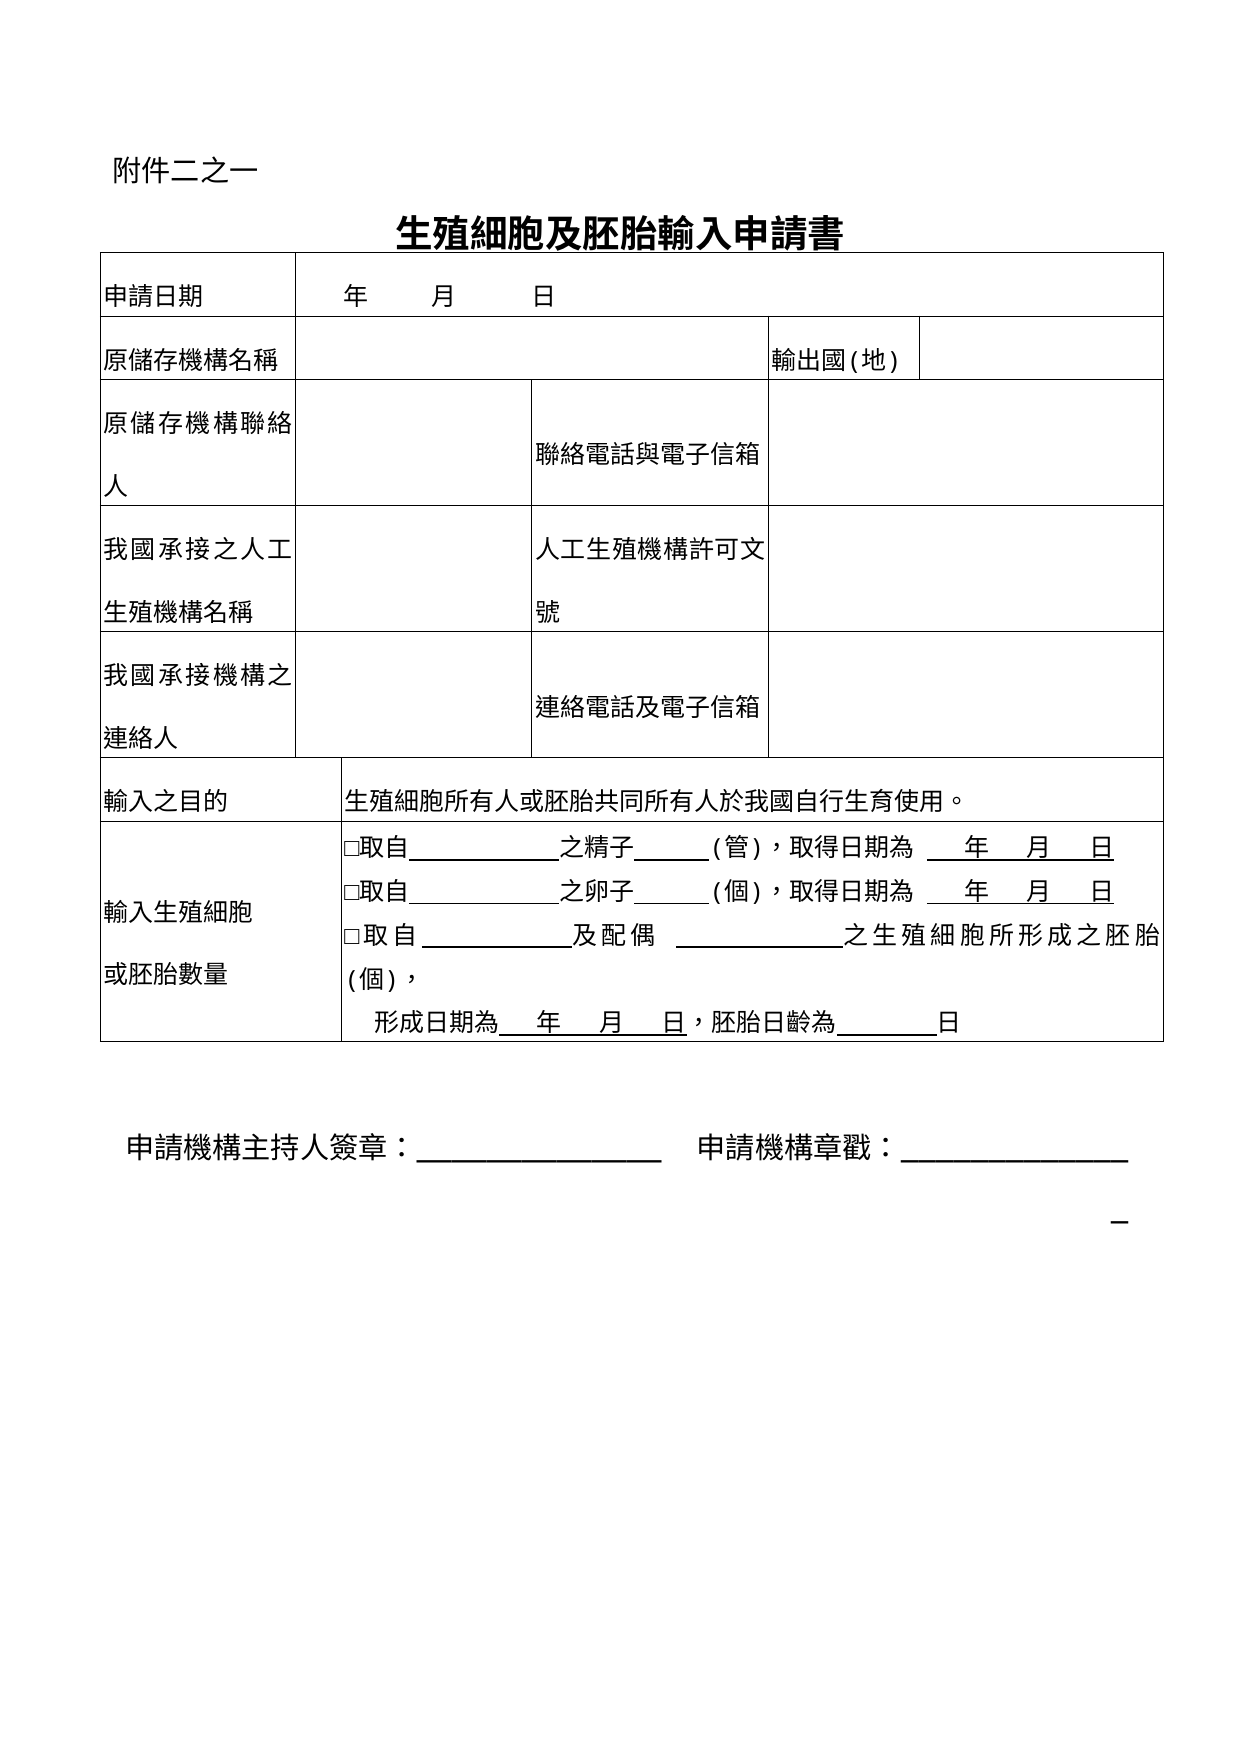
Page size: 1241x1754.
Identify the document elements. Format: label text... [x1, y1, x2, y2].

table_cell 聯絡電話與電子信箱 [532, 380, 768, 505]
text 申請機構主持人簽章：______________ 申請機構章戳：______________ [112, 1104, 1128, 1229]
table_cell 生殖細胞所有人或胚胎共同所有人於我國自行生育使用。 [342, 758, 1163, 821]
table_cell [769, 632, 1163, 757]
table_header 申請日期 [101, 253, 295, 316]
text 附件二之一 [112, 127, 1128, 189]
table_cell 輸入生殖細胞 或胚胎數量 [101, 822, 341, 1041]
table_cell 我國承接之人工生殖機構名稱 [101, 506, 295, 631]
table_cell 連絡電話及電子信箱 [532, 632, 768, 757]
table_cell [296, 506, 531, 631]
table_header 年 月 日 [296, 253, 1163, 316]
table_cell 輸出國(地) [769, 317, 919, 379]
table_cell 原儲存機構名稱 [101, 317, 295, 379]
text 生殖細胞及胚胎輸入申請書 [112, 189, 1128, 252]
table_cell 輸入之目的 [101, 758, 341, 821]
table_cell 原儲存機構聯絡人 [101, 380, 295, 505]
table_cell 我國承接機構之連絡人 [101, 632, 295, 757]
table_cell □取自 之精子 (管)，取得日期為 年 月 日 □取自 之卵子 (個)，取得日期為 年 月 日 □取自 及配偶 之生殖細胞所形成之胚胎 (個)， 形成日期為 年 月 日，胚胎日齡為 日 [342, 822, 1163, 1041]
table_cell [296, 380, 531, 505]
table_cell [296, 317, 768, 379]
table_cell 人工生殖機構許可文號 [532, 506, 768, 631]
table_cell [769, 380, 1163, 505]
table_cell [769, 506, 1163, 631]
table_cell [296, 632, 531, 757]
table_cell [920, 317, 1163, 379]
